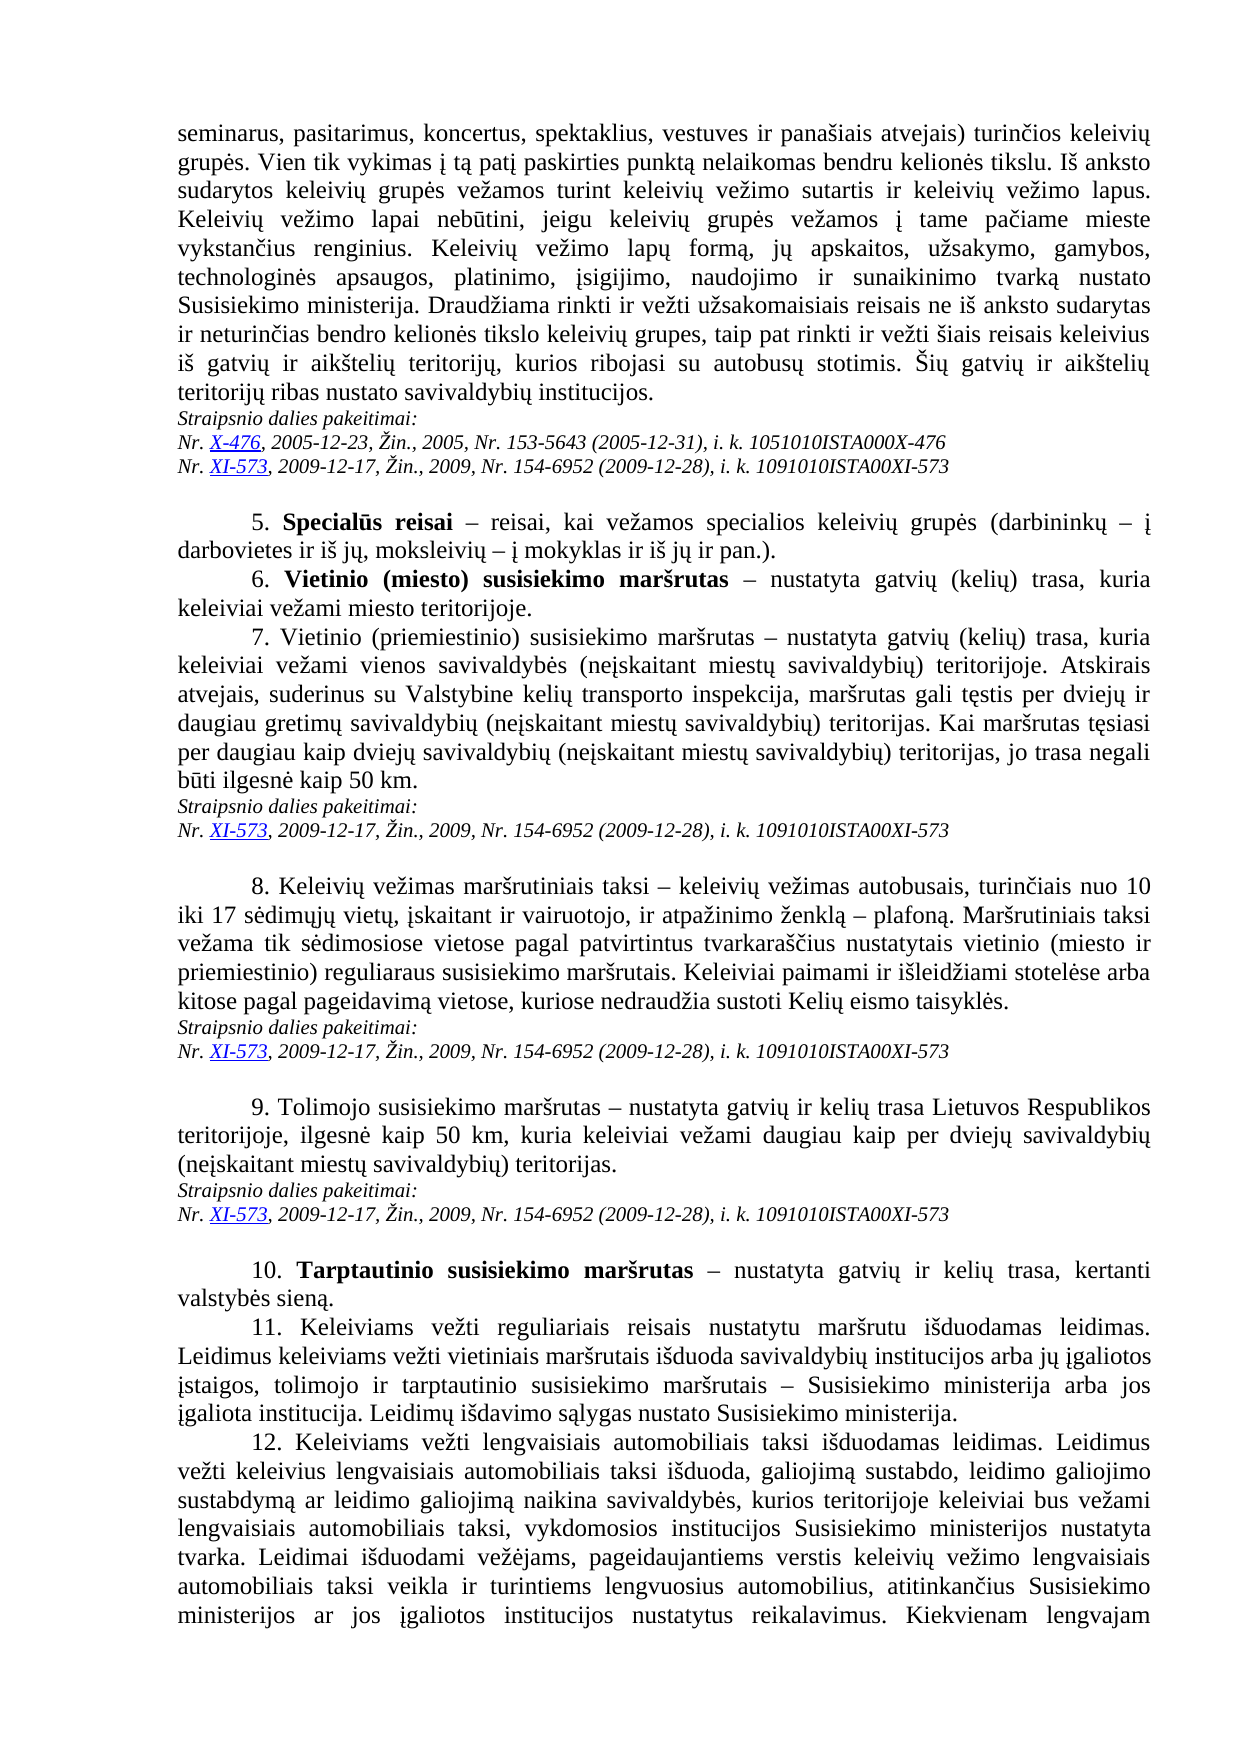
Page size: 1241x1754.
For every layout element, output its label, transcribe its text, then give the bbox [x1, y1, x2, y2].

text Nr. XI-573, 2009-12-17, Žin., 2009, Nr. 154-6952 (2009-12-28), i. k. 1091010ISTA00XI-573 [177, 1202, 1152, 1226]
text Nr. XI-573, 2009-12-17, Žin., 2009, Nr. 154-6952 (2009-12-28), i. k. 1091010ISTA00XI-573 [177, 818, 1152, 842]
text 11. Keleiviams vežti reguliariais reisais nustatytu maršrutu išduodamas leidimas. Leidimus keleiviams vežti vietiniais maršrutais išduoda savivaldybių institucijos arba jų įgaliotos įstaigos, tolimojo ir tarptautinio susisiekimo maršrutais – Susisiekimo ministerija arba jos įgaliota institucija. Leidimų išdavimo sąlygas nustato Susisiekimo ministerija. [177, 1312, 1152, 1427]
text 10. Tarptautinio susisiekimo maršrutas – nustatyta gatvių ir kelių trasa, kertanti valstybės sieną. [177, 1255, 1152, 1312]
text 9. Tolimojo susisiekimo maršrutas – nustatyta gatvių ir kelių trasa Lietuvos Respublikos teritorijoje, ilgesnė kaip 50 km, kuria keleiviai vežami daugiau kaip per dviejų savivaldybių (neįskaitant miestų savivaldybių) teritorijas. [177, 1092, 1152, 1178]
text Straipsnio dalies pakeitimai: [177, 1015, 1152, 1039]
text 12. Keleiviams vežti lengvaisiais automobiliais taksi išduodamas leidimas. Leidimus vežti keleivius lengvaisiais automobiliais taksi išduoda, galiojimą sustabdo, leidimo galiojimo sustabdymą ar leidimo galiojimą naikina savivaldybės, kurios teritorijoje keleiviai bus vežami lengvaisiais automobiliais taksi, vykdomosios institucijos Susisiekimo ministerijos nustatyta tvarka. Leidimai išduodami vežėjams, pageidaujantiems verstis keleivių vežimo lengvaisiais automobiliais taksi veikla ir turintiems lengvuosius automobilius, atitinkančius Susisiekimo ministerijos ar jos įgaliotos institucijos nustatytus reikalavimus. Kiekvienam lengvajam [177, 1427, 1152, 1628]
text Nr. XI-573, 2009-12-17, Žin., 2009, Nr. 154-6952 (2009-12-28), i. k. 1091010ISTA00XI-573 [177, 1039, 1152, 1063]
text seminarus, pasitarimus, koncertus, spektaklius, vestuves ir panašiais atvejais) turinčios keleivių grupės. Vien tik vykimas į tą patį paskirties punktą nelaikomas bendru kelionės tikslu. Iš anksto sudarytos keleivių grupės vežamos turint keleivių vežimo sutartis ir keleivių vežimo lapus. Keleivių vežimo lapai nebūtini, jeigu keleivių grupės vežamos į tame pačiame mieste vykstančius renginius. Keleivių vežimo lapų formą, jų apskaitos, užsakymo, gamybos, technologinės apsaugos, platinimo, įsigijimo, naudojimo ir sunaikinimo tvarką nustato Susisiekimo ministerija. Draudžiama rinkti ir vežti užsakomaisiais reisais ne iš anksto sudarytas ir neturinčias bendro kelionės tikslo keleivių grupes, taip pat rinkti ir vežti šiais reisais keleivius iš gatvių ir aikštelių teritorijų, kurios ribojasi su autobusų stotimis. Šių gatvių ir aikštelių teritorijų ribas nustato savivaldybių institucijos. [177, 118, 1152, 406]
text Straipsnio dalies pakeitimai: [177, 1178, 1152, 1202]
text Nr. XI-573, 2009-12-17, Žin., 2009, Nr. 154-6952 (2009-12-28), i. k. 1091010ISTA00XI-573 [177, 454, 1152, 478]
text 7. Vietinio (priemiestinio) susisiekimo maršrutas – nustatyta gatvių (kelių) trasa, kuria keleiviai vežami vienos savivaldybės (neįskaitant miestų savivaldybių) teritorijoje. Atskirais atvejais, suderinus su Valstybine kelių transporto inspekcija, maršrutas gali tęstis per dviejų ir daugiau gretimų savivaldybių (neįskaitant miestų savivaldybių) teritorijas. Kai maršrutas tęsiasi per daugiau kaip dviejų savivaldybių (neįskaitant miestų savivaldybių) teritorijas, jo trasa negali būti ilgesnė kaip 50 km. [177, 622, 1152, 794]
text 5. Specialūs reisai – reisai, kai vežamos specialios keleivių grupės (darbininkų – į darbovietes ir iš jų, moksleivių – į mokyklas ir iš jų ir pan.). [177, 507, 1152, 564]
text Straipsnio dalies pakeitimai: [177, 406, 1152, 430]
text Nr. X-476, 2005-12-23, Žin., 2005, Nr. 153-5643 (2005-12-31), i. k. 1051010ISTA000X-476 [177, 430, 1152, 454]
text 8. Keleivių vežimas maršrutiniais taksi – keleivių vežimas autobusais, turinčiais nuo 10 iki 17 sėdimųjų vietų, įskaitant ir vairuotojo, ir atpažinimo ženklą – plafoną. Maršrutiniais taksi vežama tik sėdimosiose vietose pagal patvirtintus tvarkaraščius nustatytais vietinio (miesto ir priemiestinio) reguliaraus susisiekimo maršrutais. Keleiviai paimami ir išleidžiami stotelėse arba kitose pagal pageidavimą vietose, kuriose nedraudžia sustoti Kelių eismo taisyklės. [177, 871, 1152, 1015]
text 6. Vietinio (miesto) susisiekimo maršrutas – nustatyta gatvių (kelių) trasa, kuria keleiviai vežami miesto teritorijoje. [177, 564, 1152, 622]
text Straipsnio dalies pakeitimai: [177, 794, 1152, 818]
